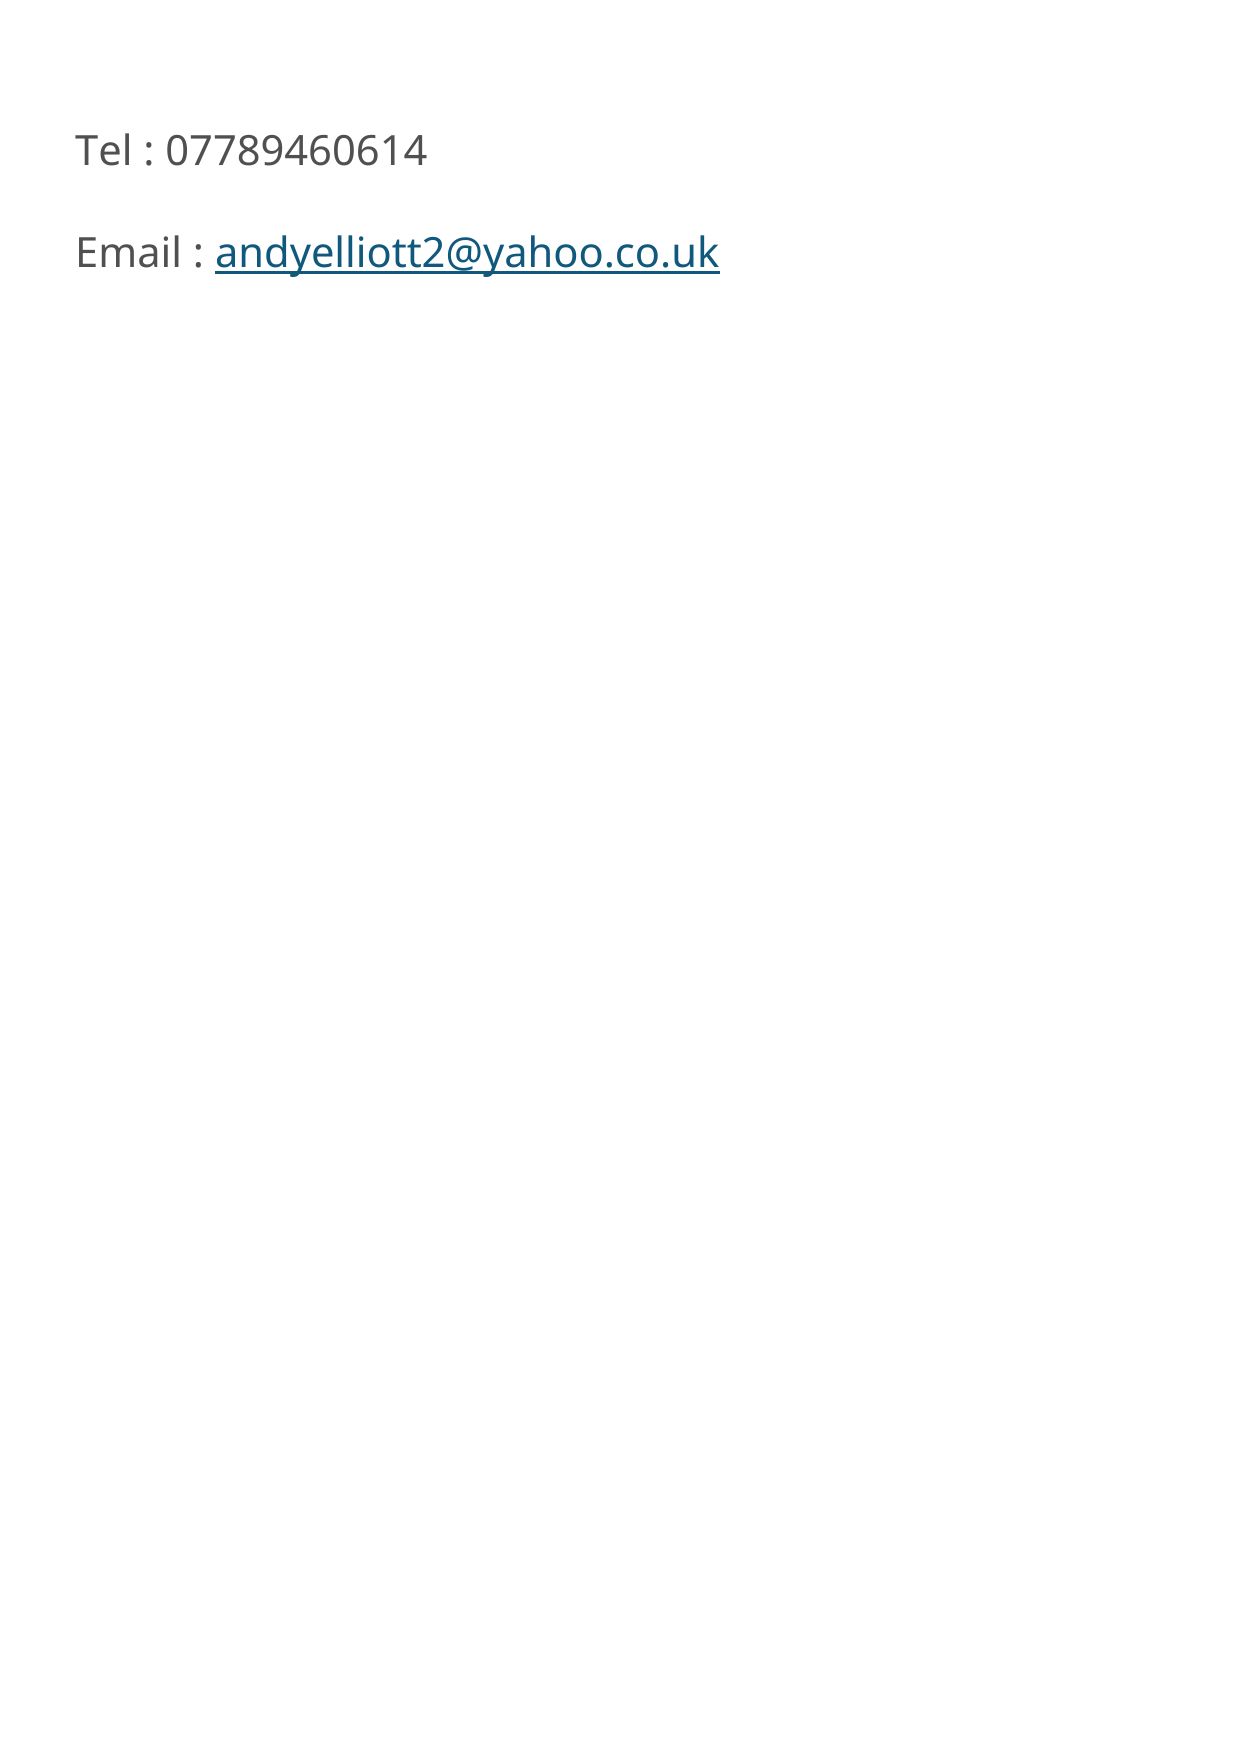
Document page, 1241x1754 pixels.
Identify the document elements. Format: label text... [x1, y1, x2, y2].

text Email : andyelliott2@yahoo.co.uk [75, 223, 1165, 279]
text Tel : 07789460614 [75, 120, 1165, 177]
